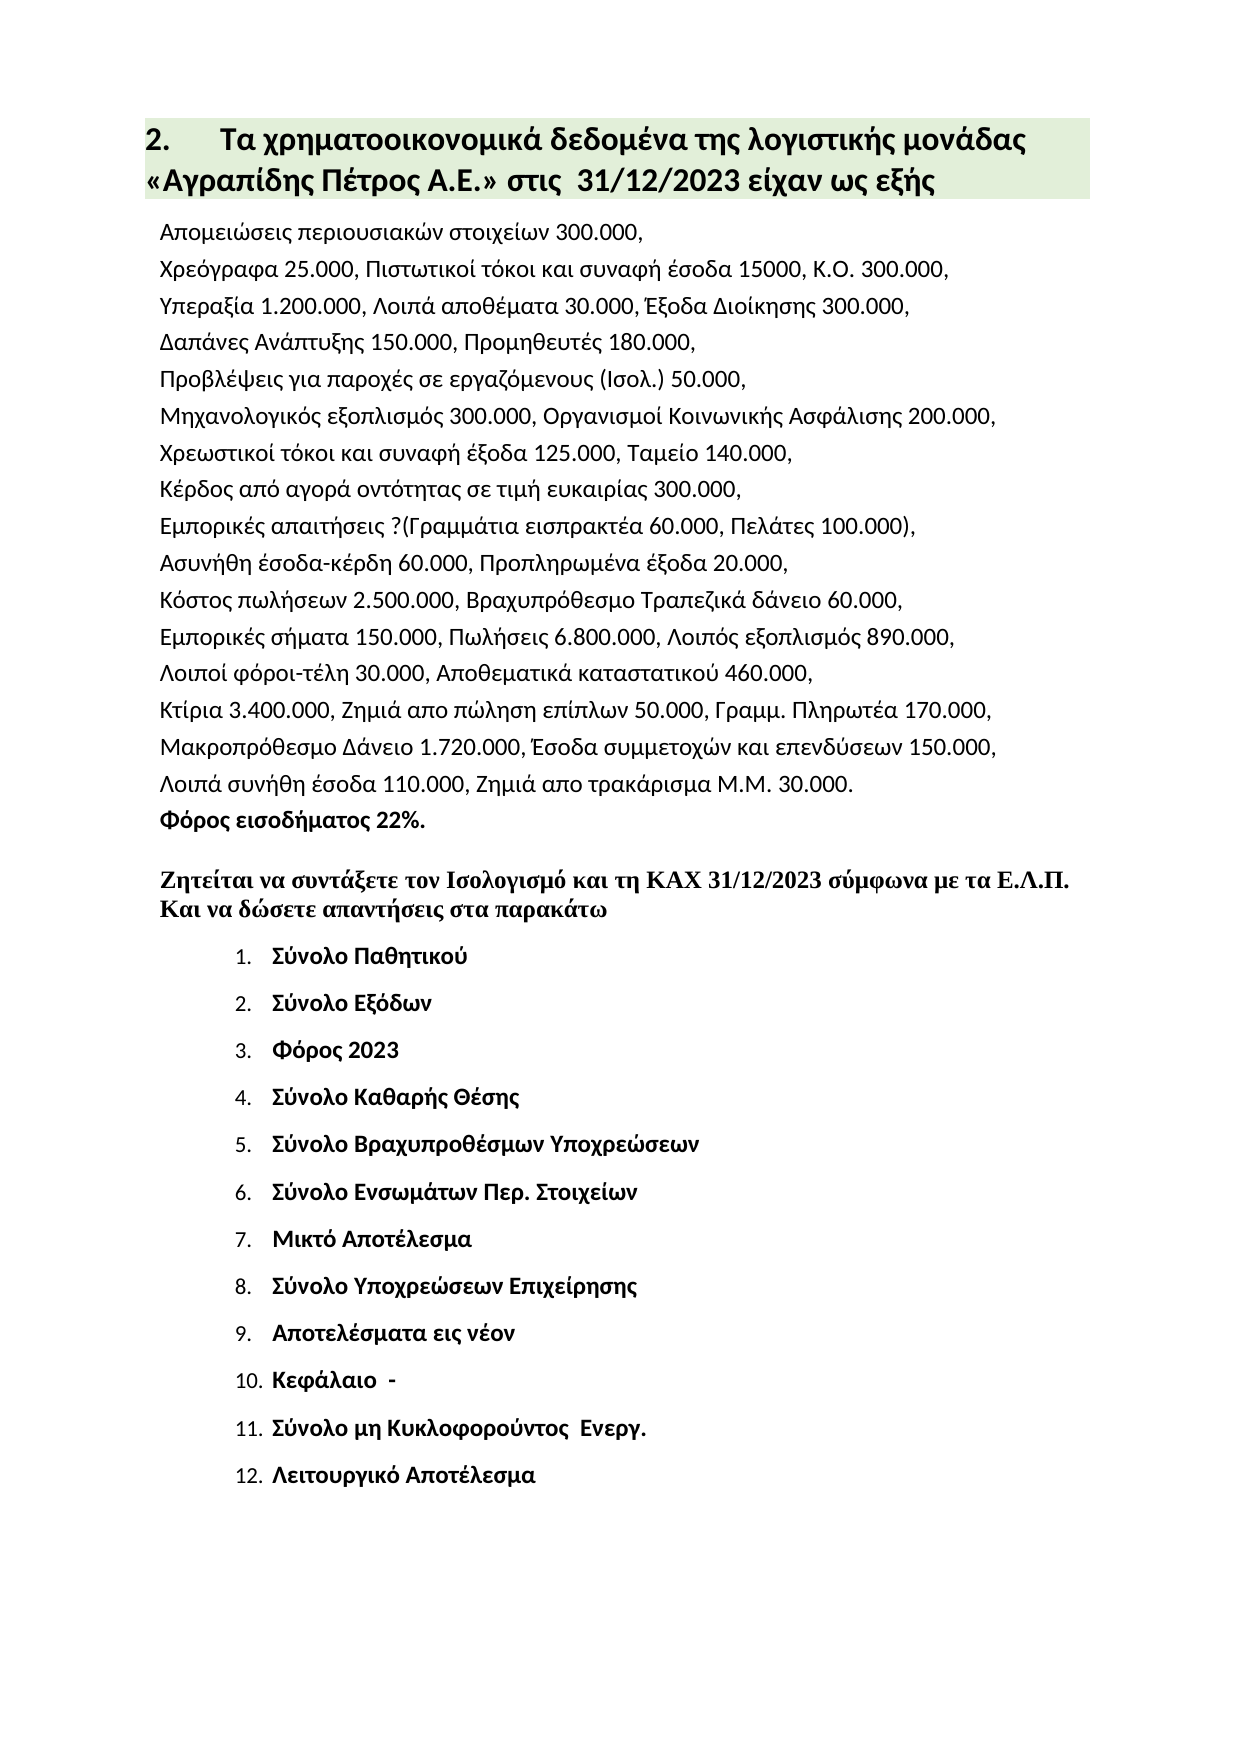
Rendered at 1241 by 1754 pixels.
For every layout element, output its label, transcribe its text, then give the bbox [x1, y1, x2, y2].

list Σύνολο Βραχυπροθέσμων Υποχρεώσεων [234, 1128, 1081, 1159]
text Εμπορικές απαιτήσεις ?(Γραμμάτια εισπρακτέα 60.000, Πελάτες 100.000), [159, 510, 1081, 541]
text Λοιπά συνήθη έσοδα 110.000, Ζημιά απο τρακάρισμα Μ.Μ. 30.000. [159, 768, 1081, 798]
text Μακροπρόθεσμο Δάνειο 1.720.000, Έσοδα συμμετοχών και επενδύσεων 150.000, [159, 731, 1081, 762]
list Σύνολο Καθαρής Θέσης [234, 1081, 1081, 1112]
list Σύνολο Υποχρεώσεων Επιχείρησης [234, 1270, 1081, 1301]
list Σύνολο μη Κυκλοφορούντος Ενεργ. [234, 1412, 1081, 1442]
list Σύνολο Παθητικού [234, 940, 1081, 970]
text Φόρος εισοδήματος 22%. [159, 804, 1081, 835]
text Δαπάνες Ανάπτυξης 150.000, Προμηθευτές 180.000, [159, 327, 1081, 357]
text Εμπορικές σήματα 150.000, Πωλήσεις 6.800.000, Λοιπός εξοπλισμός 890.000, [159, 621, 1081, 651]
text Κόστος πωλήσεων 2.500.000, Βραχυπρόθεσμο Τραπεζικά δάνειο 60.000, [159, 584, 1081, 614]
text Χρεόγραφα 25.000, Πιστωτικοί τόκοι και συναφή έσοδα 15000, Κ.Ο. 300.000, [159, 253, 1081, 283]
text Ζητείται να συντάξετε τον Ισολογισμό και τη ΚΑΧ 31/12/2023 σύμφωνα με τα Ε.Λ.Π. Και να δώσετε απαντήσεις στα παρακάτω [159, 866, 1081, 923]
list Σύνολο Ενσωμάτων Περ. Στοιχείων [234, 1176, 1081, 1206]
list Μικτό Αποτέλεσμα [234, 1223, 1081, 1253]
text Κέρδος από αγορά οντότητας σε τιμή ευκαιρίας 300.000, [159, 474, 1081, 504]
text Μηχανολογικός εξοπλισμός 300.000, Οργανισμοί Κοινωνικής Ασφάλισης 200.000, [159, 400, 1081, 431]
subtitle Τα χρηματοοικονομικά δεδομένα της λογιστικής μονάδας «Αγραπίδης Πέτρος Α.Ε.» στις 31/12/2023 είχαν ως εξής [145, 118, 1090, 199]
list Κεφάλαιο - [234, 1364, 1081, 1395]
text Υπεραξία 1.200.000, Λοιπά αποθέματα 30.000, Έξοδα Διοίκησης 300.000, [159, 290, 1081, 320]
list Αποτελέσματα εις νέον [234, 1317, 1081, 1348]
text Ασυνήθη έσοδα-κέρδη 60.000, Προπληρωμένα έξοδα 20.000, [159, 547, 1081, 578]
list Λειτουργικό Αποτέλεσμα [234, 1459, 1081, 1489]
text Λοιποί φόροι-τέλη 30.000, Αποθεματικά καταστατικού 460.000, [159, 657, 1081, 688]
text Απομειώσεις περιουσιακών στοιχείων 300.000, [159, 216, 1081, 247]
text Χρεωστικοί τόκοι και συναφή έξοδα 125.000, Ταμείο 140.000, [159, 437, 1081, 467]
list Φόρος 2023 [234, 1034, 1081, 1065]
list Σύνολο Εξόδων [234, 987, 1081, 1017]
text Κτίρια 3.400.000, Ζημιά απο πώληση επίπλων 50.000, Γραμμ. Πληρωτέα 170.000, [159, 694, 1081, 725]
text Προβλέψεις για παροχές σε εργαζόμενους (Ισολ.) 50.000, [159, 363, 1081, 394]
